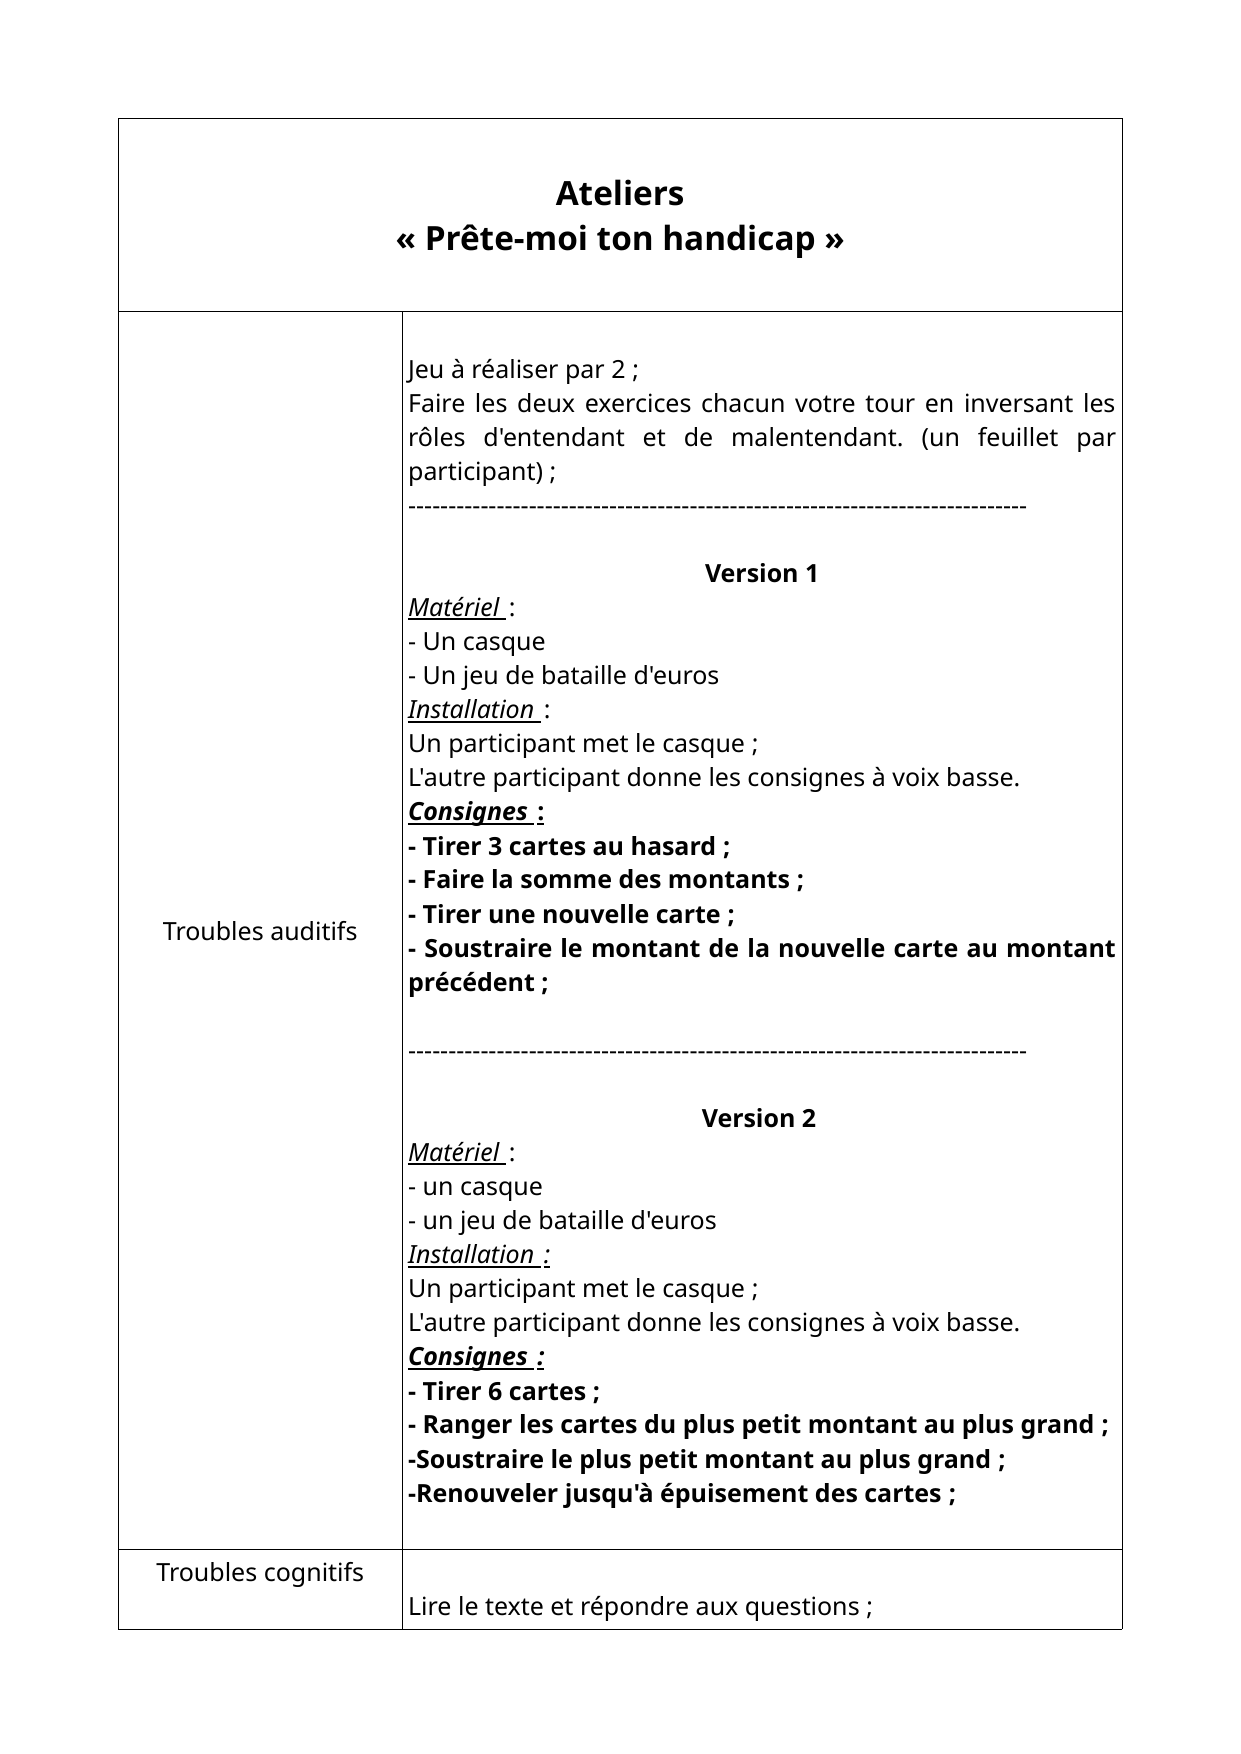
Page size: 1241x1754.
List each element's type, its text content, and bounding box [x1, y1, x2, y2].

table_cell Troubles auditifs [119, 312, 402, 1549]
table_header Ateliers « Prête-moi ton handicap » [119, 119, 1122, 311]
table_cell Lire le texte et répondre aux questions ; [403, 1550, 1122, 1629]
table_cell Jeu à réaliser par 2 ; Faire les deux exercices chacun votre tour en inversant les rôles d'entendant et de malentendant. (un feuillet par participant) ; ----------------------------------------------------------------------------- Version 1 Matériel : - Un casque - Un jeu de bataille d'euros Installation : Un participant met le casque ; L'autre participant donne les consignes à voix basse. Consignes : - Tirer 3 cartes au hasard ; - Faire la somme des montants ; - Tirer une nouvelle carte ; - Soustraire le montant de la nouvelle carte au montant précédent ; ----------------------------------------------------------------------------- Version 2 Matériel : - un casque - un jeu de bataille d'euros Installation : Un participant met le casque ; L'autre participant donne les consignes à voix basse. Consignes : - Tirer 6 cartes ; - Ranger les cartes du plus petit montant au plus grand ; -Soustraire le plus petit montant au plus grand ; -Renouveler jusqu'à épuisement des cartes ; [403, 312, 1122, 1549]
table_cell Troubles cognitifs [119, 1550, 402, 1629]
